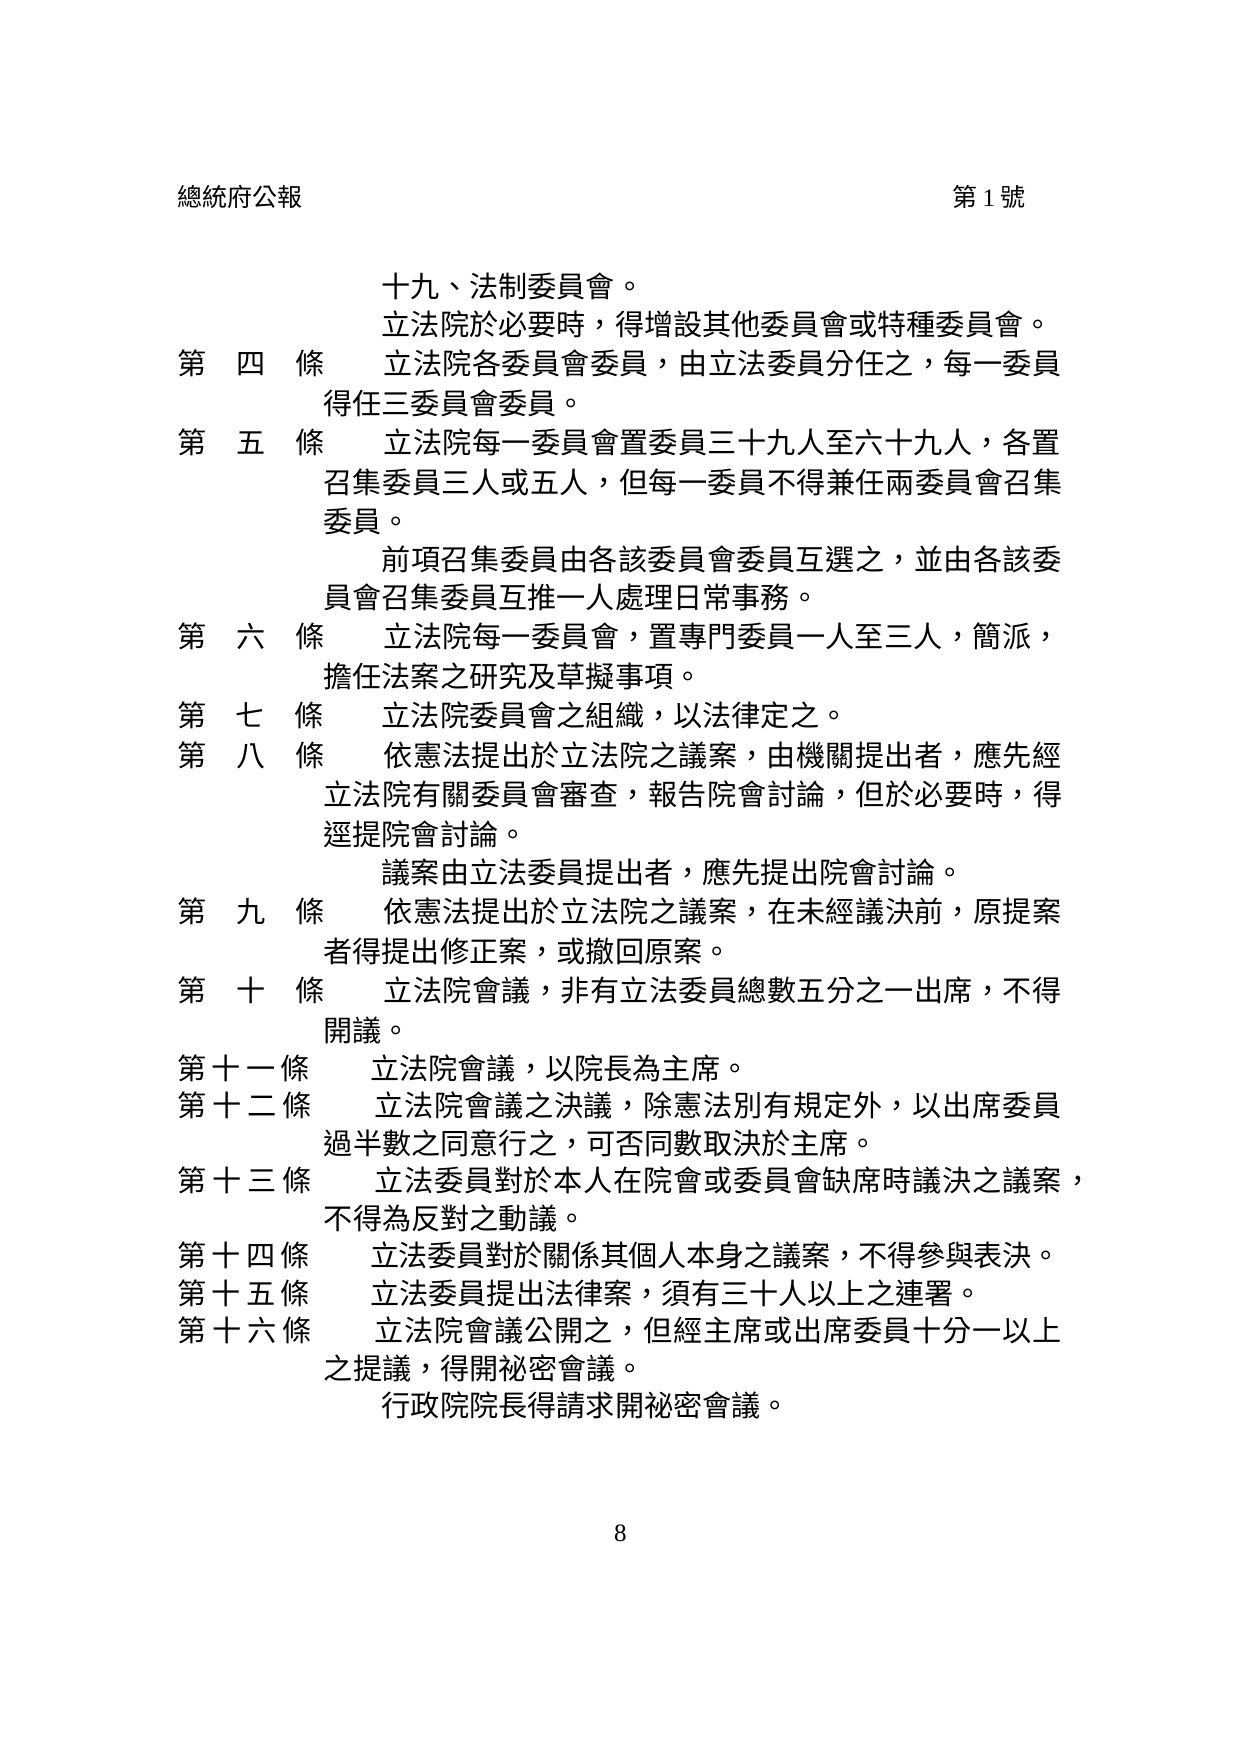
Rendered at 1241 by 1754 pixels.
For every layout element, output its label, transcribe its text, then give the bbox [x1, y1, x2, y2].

text 第十六條 立法院會議公開之，但經主席或出席委員十分一以上之提議，得開祕密會議。 [177, 1312, 1063, 1387]
text 議案由立法委員提出者，應先提出院會討論。 [323, 853, 1063, 891]
text 第 四 條 立法院各委員會委員，由立法委員分任之，每一委員得任三委員會委員。 [177, 343, 1063, 422]
text 行政院院長得請求開祕密會議。 [323, 1387, 1063, 1424]
text 第十一條 立法院會議，以院長為主席。 [177, 1049, 1063, 1087]
text 第十二條 立法院會議之決議，除憲法別有規定外，以出席委員過半數之同意行之，可否同數取決於主席。 [177, 1087, 1063, 1162]
text 第十四條 立法委員對於關係其個人本身之議案，不得參與表決。 [177, 1237, 1063, 1274]
text 第十三條 立法委員對於本人在院會或委員會缺席時議決之議案，不得為反對之動議。 [177, 1162, 1063, 1237]
text 第 九 條 依憲法提出於立法院之議案，在未經議決前，原提案者得提出修正案，或撤回原案。 [177, 891, 1063, 970]
text 立法院於必要時，得增設其他委員會或特種委員會。 [323, 305, 1063, 343]
text 第 六 條 立法院每一委員會，置專門委員一人至三人，簡派，擔任法案之研究及草擬事項。 [177, 616, 1063, 695]
text 第 七 條 立法院委員會之組織，以法律定之。 [177, 695, 1063, 734]
text 前項召集委員由各該委員會委員互選之，並由各該委員會召集委員互推一人處理日常事務。 [323, 541, 1063, 616]
text 第 八 條 依憲法提出於立法院之議案，由機關提出者，應先經立法院有關委員會審查，報告院會討論，但於必要時，得逕提院會討論。 [177, 734, 1063, 853]
text 第 十 條 立法院會議，非有立法委員總數五分之一出席，不得開議。 [177, 970, 1063, 1049]
text 十九、法制委員會。 [381, 266, 1063, 305]
text 第十五條 立法委員提出法律案，須有三十人以上之連署。 [177, 1274, 1063, 1312]
text 第 五 條 立法院每一委員會置委員三十九人至六十九人，各置召集委員三人或五人，但每一委員不得兼任兩委員會召集委員。 [177, 422, 1063, 541]
